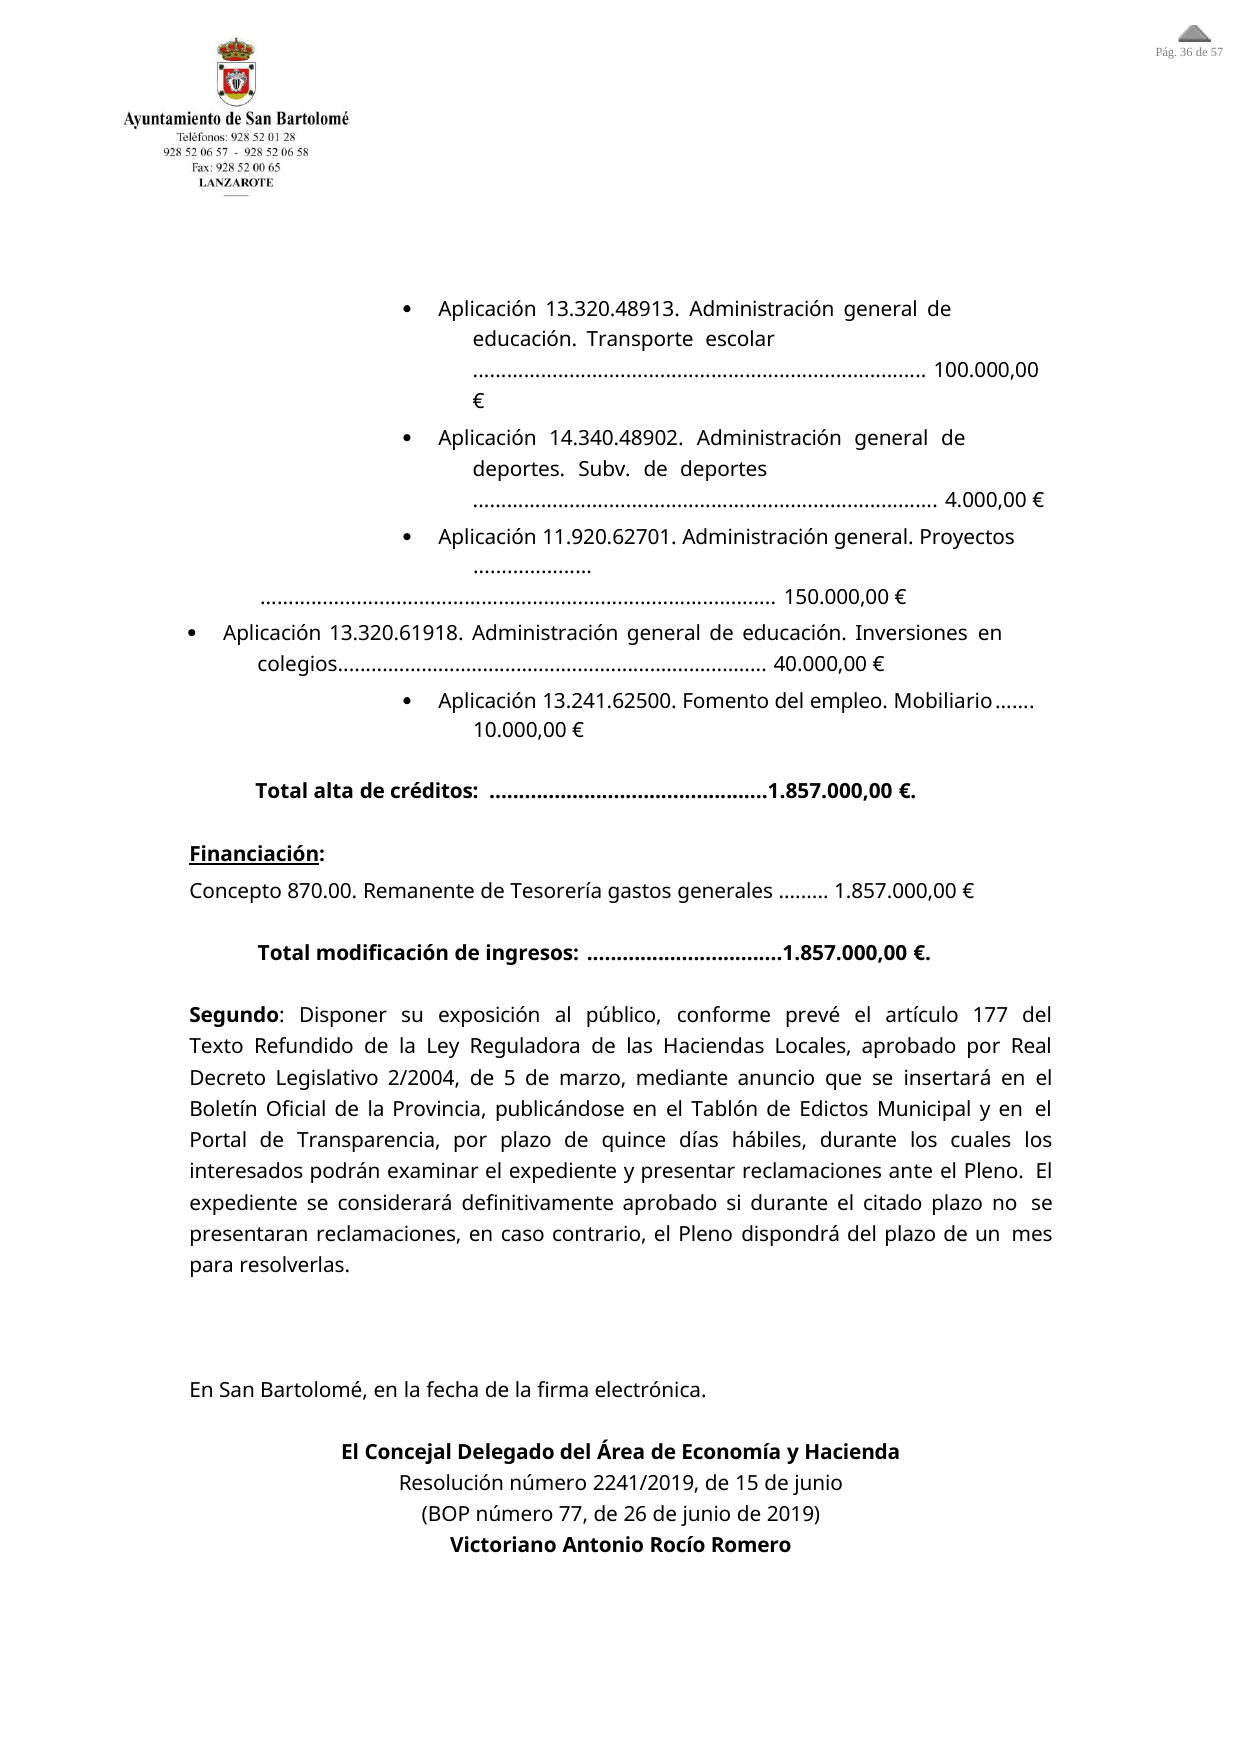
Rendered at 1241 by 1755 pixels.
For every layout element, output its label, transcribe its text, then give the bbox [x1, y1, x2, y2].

list Aplicación 11.920.62701. Administración general. Proyectos ..................... [403, 522, 1079, 579]
list Aplicación 13.241.62500. Fomento del empleo. Mobiliario....... 10.000,00 € [403, 686, 1079, 743]
text Total alta de créditos: ...............................................1.857.000,00 €. [255, 777, 1079, 805]
text El Concejal Delegado del Área de Economía y Hacienda [191, 1437, 1050, 1466]
text Segundo: Disponer su exposición al público, conforme prevé el artículo 177 del Texto Refundido de la Ley Reguladora de las Haciendas Locales, aprobado por Real Decreto Legislativo 2/2004, de 5 de marzo, mediante anuncio que se insertará en el Boletín Oficial de la Provincia, publicándose en el Tablón de Edictos Municipal y en el Portal de Transparencia, por plazo de quince días hábiles, durante los cuales los interesados podrán examinar el expediente y presentar reclamaciones ante el Pleno. El expediente se considerará definitivamente aprobado si durante el citado plazo no se presentaran reclamaciones, en caso contrario, el Pleno dispondrá del plazo de un mes para resolverlas. [189, 1000, 1052, 1279]
text Concepto 870.00. Remanente de Tesorería gastos generales ......... 1.857.000,00 € [189, 876, 1236, 904]
text Total modificación de ingresos: .................................1.857.000,00 €. [257, 938, 1079, 966]
list Aplicación 13.320.48913. Administración general de educación. Transporte escolar ................................................................................ 100.000,00 € [403, 294, 1046, 415]
text Financiación: [189, 839, 1236, 867]
list Aplicación 13.320.61918. Administración general de educación. Inversiones en colegios............................................................................. 40.000,00 € [188, 618, 1046, 678]
text Resolución número 2241/2019, de 15 de junio (BOP número 77, de 26 de junio de 2019) Victoriano Antonio Rocío Romero [382, 1468, 860, 1559]
list Aplicación 14.340.48902. Administración general de deportes. Subv. de deportes .................................................................................. 4.000,00 € [403, 423, 1046, 514]
text En San Bartolomé, en la fecha de la firma electrónica. [189, 1375, 1236, 1403]
text ........................................................................................... 150.000,00 € [260, 582, 1079, 610]
